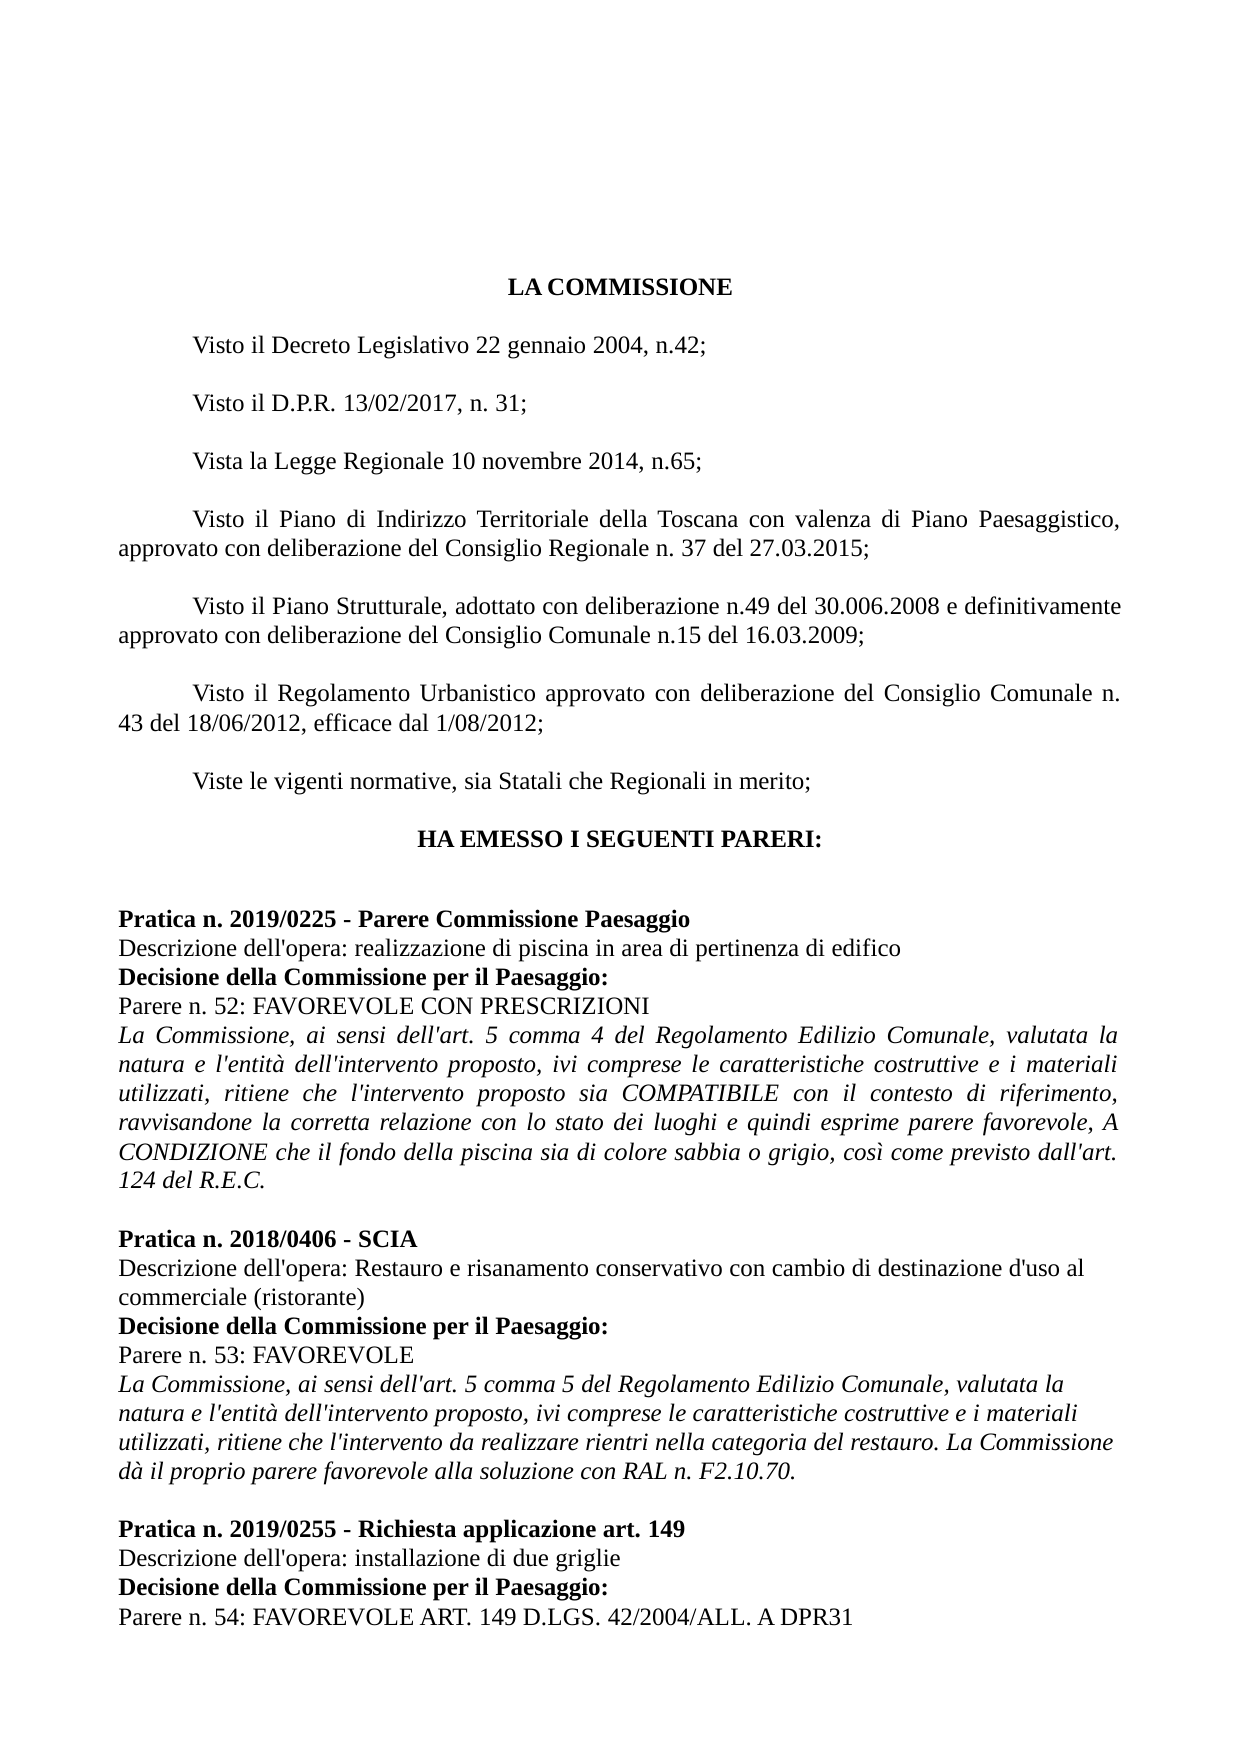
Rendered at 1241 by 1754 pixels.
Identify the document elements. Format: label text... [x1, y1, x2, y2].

text Decisione della Commissione per il Paesaggio: [118, 1311, 1122, 1340]
text Descrizione dell'opera: Restauro e risanamento conservativo con cambio di destinazione d'uso al commerciale (ristorante) [118, 1253, 1122, 1311]
text La Commissione, ai sensi dell'art. 5 comma 5 del Regolamento Edilizio Comunale, valutata la natura e l'entità dell'intervento proposto, ivi comprese le caratteristiche costruttive e i materiali utilizzati, ritiene che l'intervento da realizzare rientri nella categoria del restauro. La Commissione dà il proprio parere favorevole alla soluzione con RAL n. F2.10.70. [118, 1369, 1122, 1485]
text Pratica n. 2018/0406 - SCIA [118, 1223, 1122, 1253]
text Parere n. 54: FAVOREVOLE ART. 149 D.LGS. 42/2004/ALL. A DPR31 [118, 1601, 1122, 1630]
text Descrizione dell'opera: realizzazione di piscina in area di pertinenza di edifico [118, 933, 1122, 962]
text HA EMESSO I SEGUENTI PARERI: [118, 824, 1122, 853]
text Decisione della Commissione per il Paesaggio: [118, 1572, 1122, 1601]
text LA COMMISSIONE [118, 271, 1122, 301]
text La Commissione, ai sensi dell'art. 5 comma 4 del Regolamento Edilizio Comunale, valutata la natura e l'entità dell'intervento proposto, ivi comprese le caratteristiche costruttive e i materiali utilizzati, ritiene che l'intervento proposto sia COMPATIBILE con il contesto di riferimento, ravvisandone la corretta relazione con lo stato dei luoghi e quindi esprime parere favorevole, A CONDIZIONE che il fondo della piscina sia di colore sabbia o grigio, così come previsto dall'art. 124 del R.E.C. [118, 1020, 1122, 1194]
text Viste le vigenti normative, sia Statali che Regionali in merito; [118, 766, 1122, 794]
text Vista la Legge Regionale 10 novembre 2014, n.65; [118, 446, 1122, 475]
text Descrizione dell'opera: installazione di due griglie [118, 1543, 1122, 1572]
text Decisione della Commissione per il Paesaggio: [118, 962, 1122, 991]
text Pratica n. 2019/0255 - Richiesta applicazione art. 149 [118, 1514, 1122, 1543]
text Visto il Decreto Legislativo 22 gennaio 2004, n.42; [118, 329, 1122, 359]
text Visto il Regolamento Urbanistico approvato con deliberazione del Consiglio Comunale n. 43 del 18/06/2012, efficace dal 1/08/2012; [118, 678, 1122, 736]
text Visto il Piano Strutturale, adottato con deliberazione n.49 del 30.006.2008 e definitivamente approvato con deliberazione del Consiglio Comunale n.15 del 16.03.2009; [118, 591, 1122, 649]
text Pratica n. 2019/0225 - Parere Commissione Paesaggio [118, 904, 1122, 933]
text Visto il Piano di Indirizzo Territoriale della Toscana con valenza di Piano Paesaggistico, approvato con deliberazione del Consiglio Regionale n. 37 del 27.03.2015; [118, 504, 1122, 562]
text Parere n. 53: FAVOREVOLE [118, 1340, 1122, 1369]
text Visto il D.P.R. 13/02/2017, n. 31; [118, 388, 1122, 417]
text Parere n. 52: FAVOREVOLE CON PRESCRIZIONI [118, 991, 1122, 1020]
